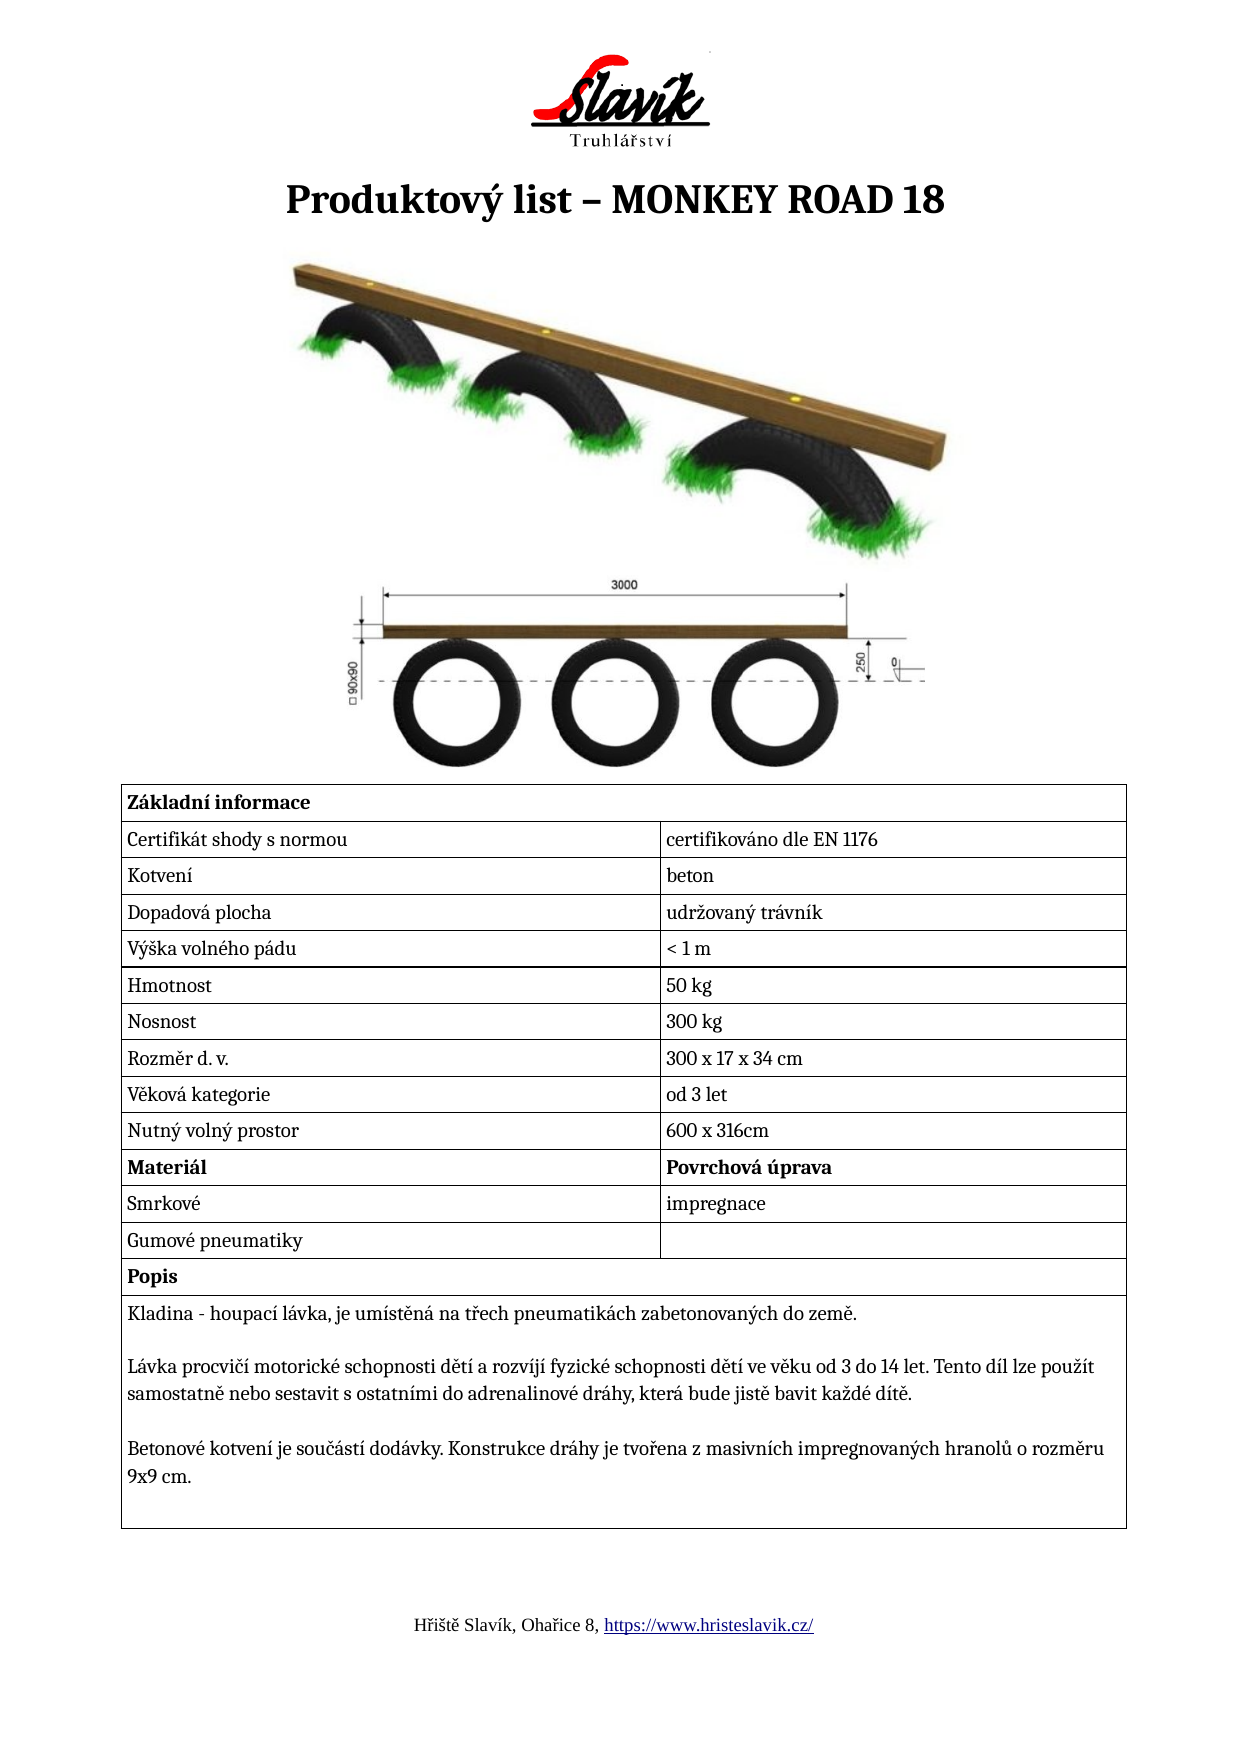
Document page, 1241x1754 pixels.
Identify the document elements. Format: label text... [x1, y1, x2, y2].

picture [529, 50, 711, 149]
table_cell Smrkové [122, 1186, 660, 1222]
table_header Základní informace [122, 785, 1126, 821]
table_cell Rozměr d. v. [122, 1040, 660, 1076]
table_cell Dopadová plocha [122, 895, 660, 930]
table_cell Povrchová úprava [661, 1150, 1126, 1185]
table_cell 300 kg [661, 1004, 1126, 1039]
table_cell 300 x 17 x 34 cm [661, 1040, 1126, 1076]
table_cell beton [661, 858, 1126, 893]
table_cell < 1 m [661, 931, 1126, 966]
picture [282, 235, 982, 572]
table_cell 50 kg [661, 968, 1126, 1003]
table_cell Gumové pneumatiky [122, 1223, 660, 1258]
text Produktový list – MONKEY ROAD 18 [118, 176, 1122, 224]
table_cell udržovaný trávník [661, 895, 1126, 930]
table_cell [661, 1223, 1126, 1258]
table_cell impregnace [661, 1186, 1126, 1222]
picture [346, 575, 925, 768]
table_cell Kotvení [122, 858, 660, 893]
table_cell Certifikát shody s normou [122, 822, 660, 857]
table_cell Věková kategorie [122, 1077, 660, 1112]
table_cell Kladina - houpací lávka, je umístěná na třech pneumatikách zabetonovaných do země. Lávka procvičí motorické schopnosti dětí a rozvíjí fyzické schopnosti dětí ve věku od 3 do 14 let. Tento díl lze použít samostatně nebo sestavit s ostatními do adrenalinové dráhy, která bude jistě bavit každé dítě. Betonové kotvení je součástí dodávky. Konstrukce dráhy je tvořena z masivních impregnovaných hranolů o rozměru 9x9 cm. [122, 1296, 1126, 1527]
table_cell Nosnost [122, 1004, 660, 1039]
table_cell Popis [122, 1259, 1126, 1294]
table_cell Materiál [122, 1150, 660, 1185]
table_cell certifikováno dle EN 1176 [661, 822, 1126, 857]
table_cell Výška volného pádu [122, 931, 660, 966]
table_cell od 3 let [661, 1077, 1126, 1112]
table_cell Hmotnost [122, 968, 660, 1003]
table_cell 600 x 316cm [661, 1113, 1126, 1149]
table_cell Nutný volný prostor [122, 1113, 660, 1149]
